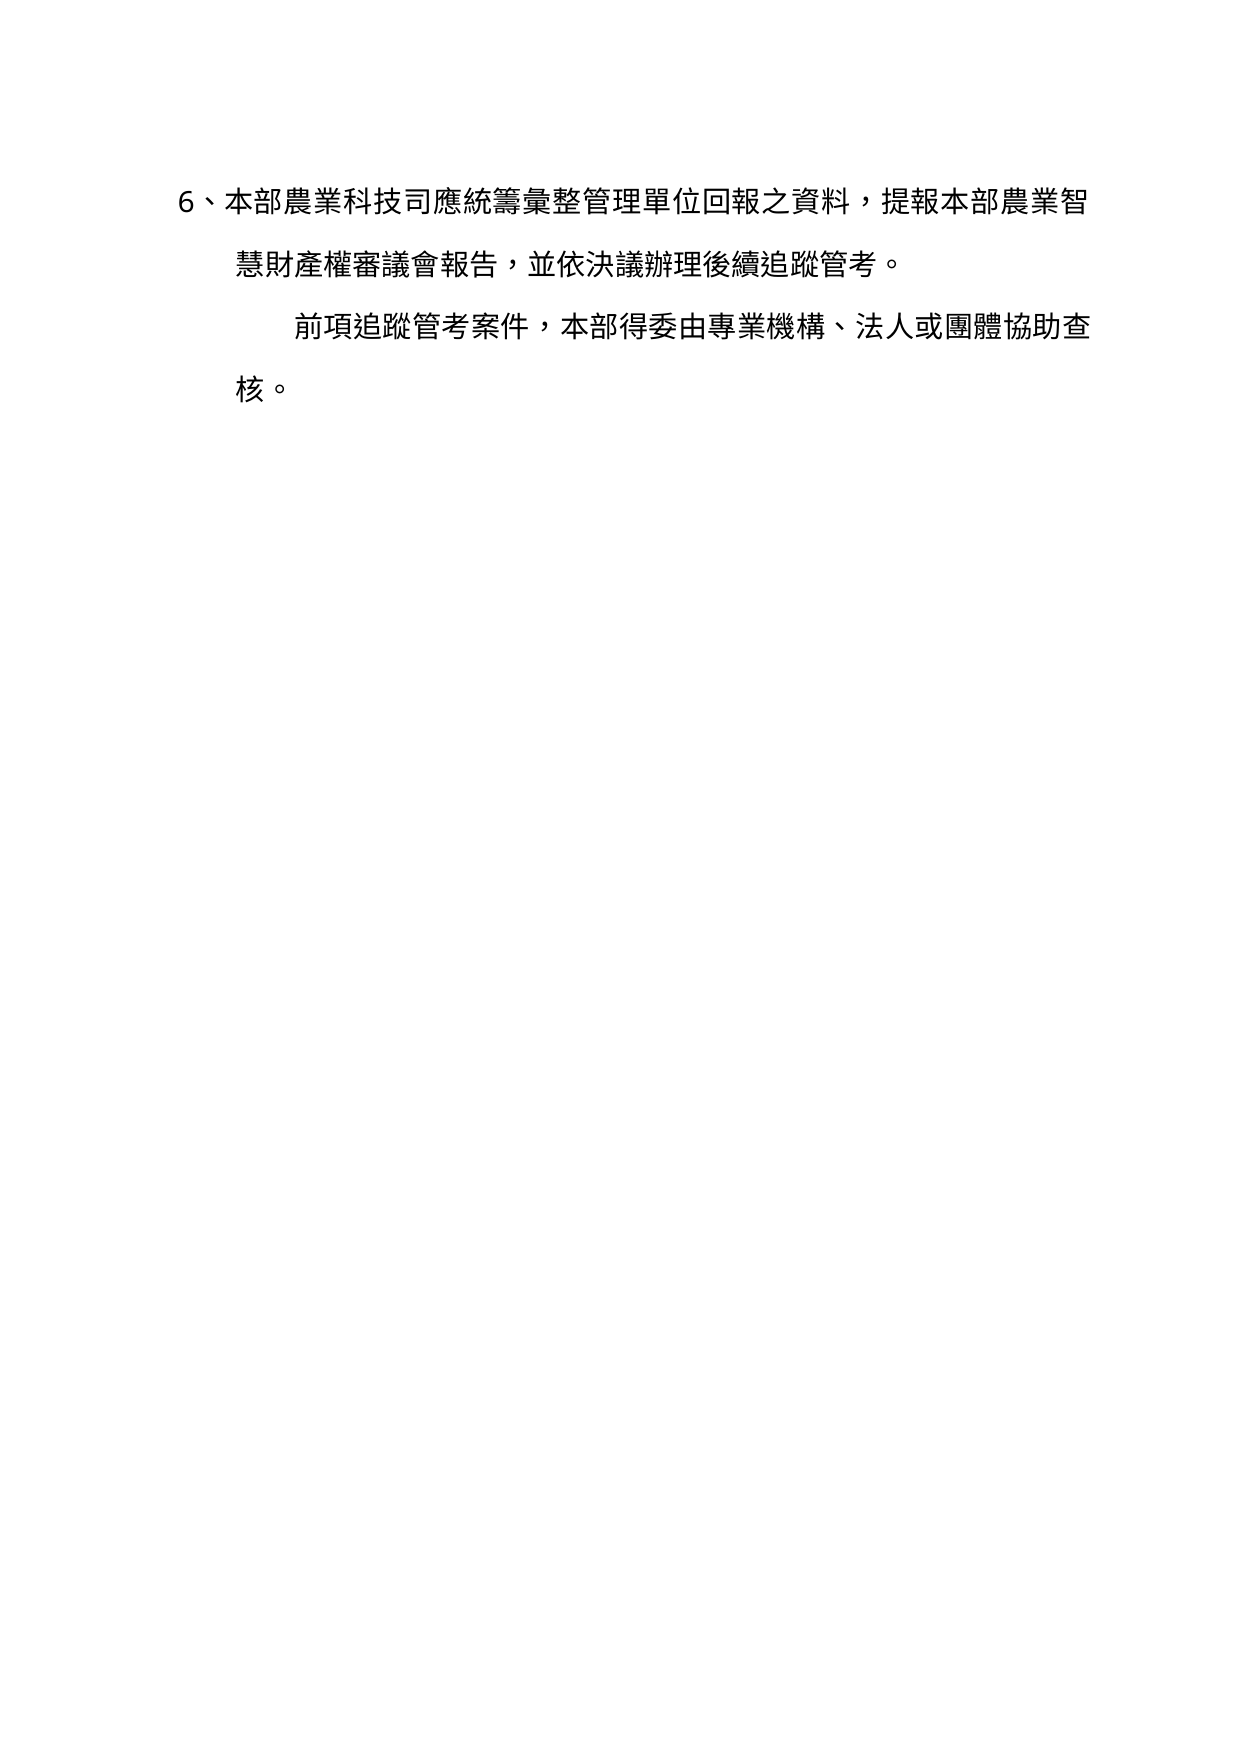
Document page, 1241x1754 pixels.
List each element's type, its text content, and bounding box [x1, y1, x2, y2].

text 前項追蹤管考案件，本部得委由專業機構、法人或團體協助查核。 [236, 283, 1092, 408]
list 本部農業科技司應統籌彙整管理單位回報之資料，提報本部農業智慧財產權審議會報告，並依決議辦理後續追蹤管考。 [177, 158, 1092, 283]
